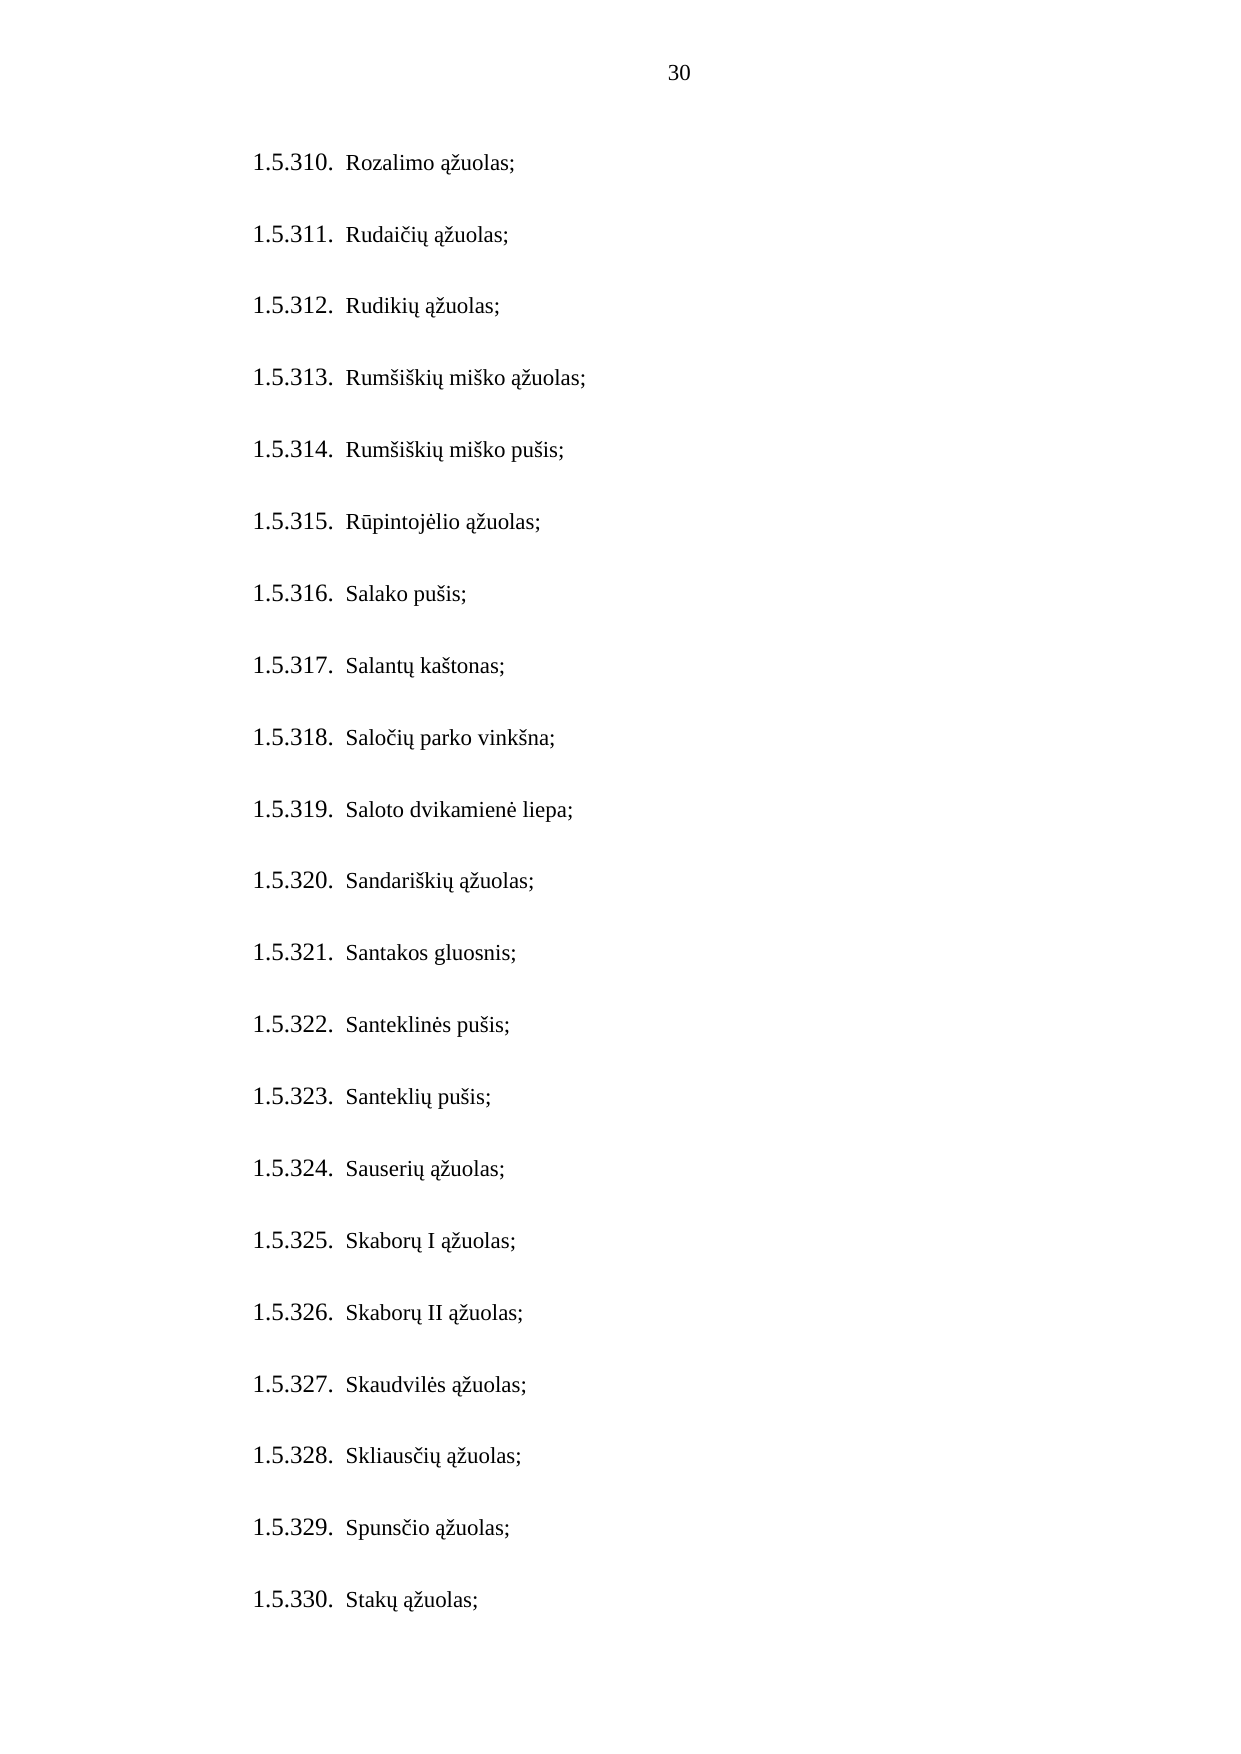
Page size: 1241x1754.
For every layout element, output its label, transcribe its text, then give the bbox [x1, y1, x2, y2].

text 1.5.321. Santakos gluosnis; [177, 937, 1181, 966]
text 1.5.328. Skliausčių ąžuolas; [177, 1441, 1181, 1469]
text 1.5.322. Santeklinės pušis; [177, 1009, 1181, 1038]
text 1.5.317. Salantų kaštonas; [177, 650, 1181, 679]
text 1.5.318. Saločių parko vinkšna; [177, 722, 1181, 751]
text 1.5.314. Rumšiškių miško pušis; [177, 434, 1181, 463]
text 1.5.310. Rozalimo ąžuolas; [177, 147, 1181, 176]
text 1.5.327. Skaudvilės ąžuolas; [177, 1369, 1181, 1397]
text 1.5.324. Sauserių ąžuolas; [177, 1153, 1181, 1182]
text 1.5.311. Rudaičių ąžuolas; [177, 219, 1181, 247]
text 1.5.315. Rūpintojėlio ąžuolas; [177, 506, 1181, 535]
text 1.5.330. Stakų ąžuolas; [177, 1584, 1181, 1613]
text 1.5.320. Sandariškių ąžuolas; [177, 866, 1181, 894]
text 1.5.323. Santeklių pušis; [177, 1081, 1181, 1110]
text 1.5.325. Skaborų I ąžuolas; [177, 1225, 1181, 1254]
text 1.5.329. Spunsčio ąžuolas; [177, 1512, 1181, 1541]
text 1.5.316. Salako pušis; [177, 578, 1181, 607]
text 1.5.326. Skaborų II ąžuolas; [177, 1297, 1181, 1326]
text 1.5.319. Saloto dvikamienė liepa; [177, 794, 1181, 822]
text 1.5.313. Rumšiškių miško ąžuolas; [177, 362, 1181, 391]
text 1.5.312. Rudikių ąžuolas; [177, 291, 1181, 319]
